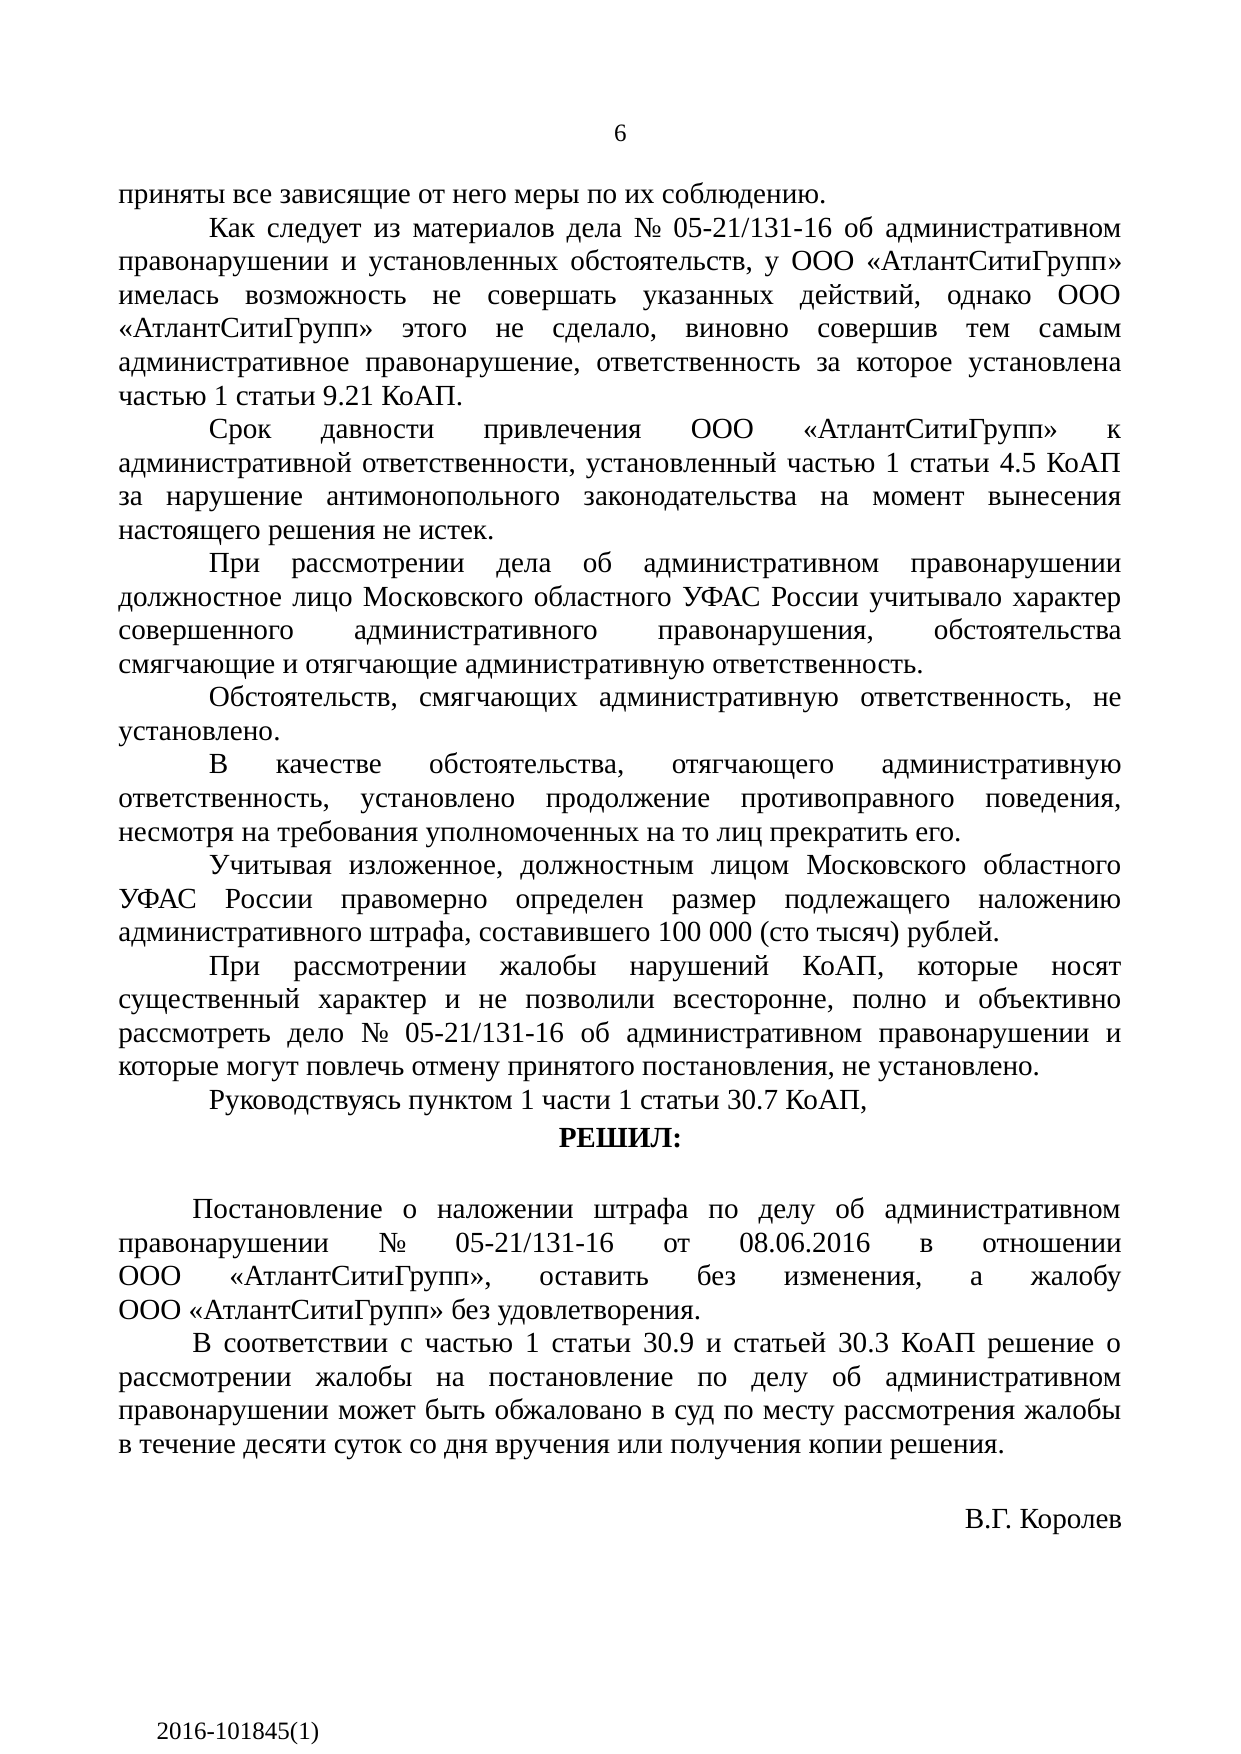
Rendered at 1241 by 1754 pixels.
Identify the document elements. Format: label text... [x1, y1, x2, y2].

text В.Г. Королев [118, 1497, 1122, 1535]
text Срок давности привлечения ООО «АтлантСитиГрупп» к административной ответственности, установленный частью 1 статьи 4.5 КоАП за нарушение антимонопольного законодательства на момент вынесения настоящего решения не истек. [118, 411, 1122, 545]
text Постановление о наложении штрафа по делу об административном правонарушении № 05-21/131-16 от 08.06.2016 в отношении ООО «АтлантСитиГрупп», оставить без изменения, а жалобу ООО «АтлантСитиГрупп» без удовлетворения. [118, 1191, 1122, 1325]
text Обстоятельств, смягчающих административную ответственность, не установлено. [118, 679, 1122, 747]
text Руководствуясь пунктом 1 части 1 статьи 30.7 КоАП, [118, 1082, 1122, 1116]
text При рассмотрении дела об административном правонарушении должностное лицо Московского областного УФАС России учитывало характер совершенного административного правонарушения, обстоятельства смягчающие и отягчающие административную ответственность. [118, 545, 1122, 679]
text В качестве обстоятельства, отягчающего административную ответственность, установлено продолжение противоправного поведения, несмотря на требования уполномоченных на то лиц прекратить его. [118, 747, 1122, 847]
text приняты все зависящие от него меры по их соблюдению. [118, 176, 1122, 210]
text Учитывая изложенное, должностным лицом Московского областного УФАС России правомерно определен размер подлежащего наложению административного штрафа, составившего 100 000 (сто тысяч) рублей. [118, 847, 1122, 948]
text При рассмотрении жалобы нарушений КоАП, которые носят существенный характер и не позволили всесторонне, полно и объективно рассмотреть дело № 05-21/131-16 об административном правонарушении и которые могут повлечь отмену принятого постановления, не установлено. [118, 948, 1122, 1082]
text В соответствии с частью 1 статьи 30.9 и статьей 30.3 КоАП решение о рассмотрении жалобы на постановление по делу об административном правонарушении может быть обжаловано в суд по месту рассмотрения жалобы в течение десяти суток со дня вручения или получения копии решения. [118, 1325, 1122, 1459]
text Как следует из материалов дела № 05-21/131-16 об административном правонарушении и установленных обстоятельств, у ООО «АтлантСитиГрупп» имелась возможность не совершать указанных действий, однако ООО «АтлантСитиГрупп» этого не сделало, виновно совершив тем самым административное правонарушение, ответственность за которое установлена частью 1 статьи 9.21 КоАП. [118, 210, 1122, 411]
text РЕШИЛ: [118, 1116, 1122, 1153]
